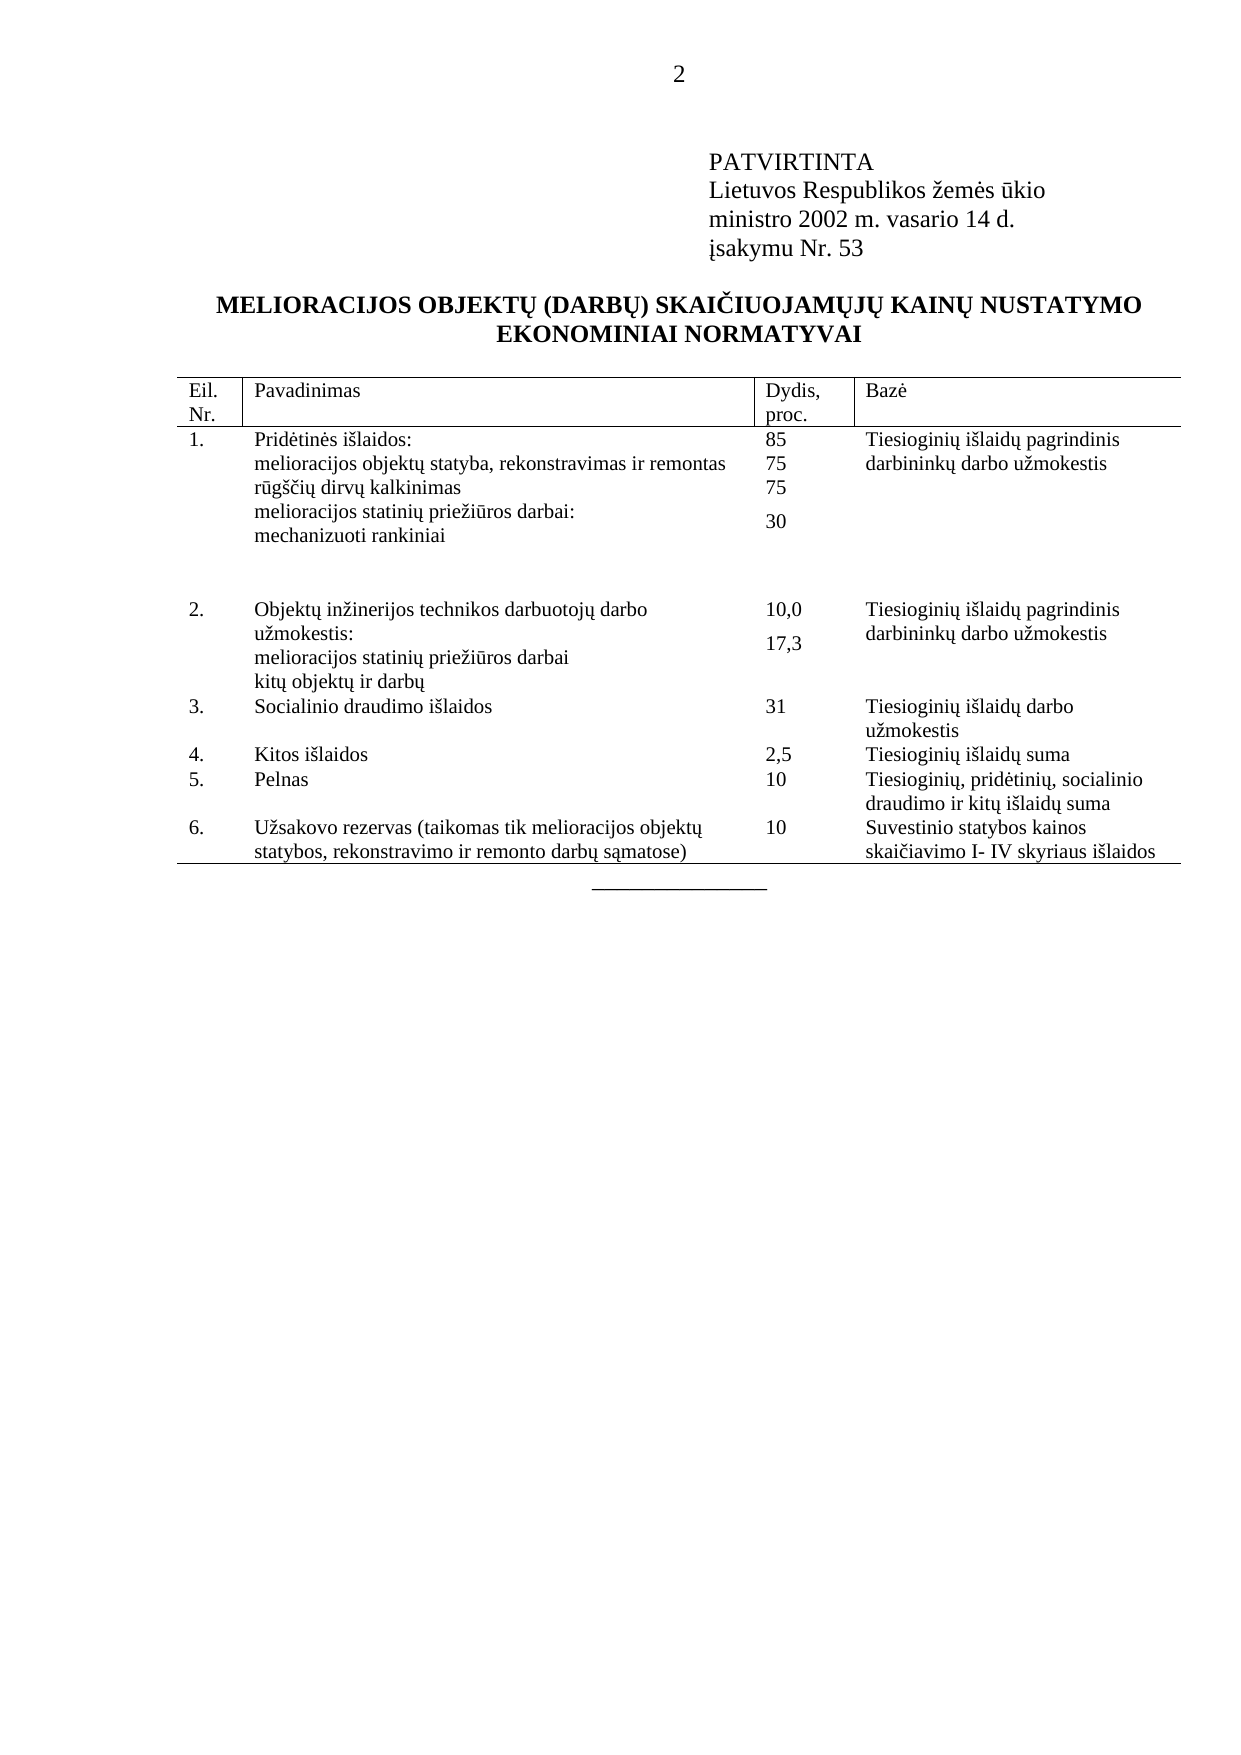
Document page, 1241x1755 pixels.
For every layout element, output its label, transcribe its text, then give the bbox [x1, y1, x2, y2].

text įsakymu Nr. 53 [177, 233, 1181, 262]
table_cell Tiesioginių išlaidų darbo užmokestis [854, 694, 1181, 742]
table_cell Tiesioginių išlaidų pagrindinis darbininkų darbo užmokestis [854, 427, 1181, 597]
table_header Eil. Nr. [177, 378, 242, 426]
table_cell 3. [177, 694, 243, 742]
table_cell 5. [177, 766, 243, 814]
table_cell 10 [754, 815, 854, 863]
table_cell Pridėtinės išlaidos: melioracijos objektų statyba, rekonstravimas ir remontas rūgščių dirvų kalkinimas melioracijos statinių priežiūros darbai: mechanizuoti rankiniai [243, 427, 754, 597]
table_cell 31 [754, 694, 854, 742]
table_cell 10 [754, 766, 854, 814]
text MELIORACIJOS OBJEKTŲ (DARBŲ) SKAIČIUOJAMŲJŲ KAINŲ NUSTATYMO EKONOMINIAI NORMATYVAI [177, 291, 1181, 348]
table_cell 4. [177, 743, 243, 766]
table_header Pavadinimas [243, 378, 754, 426]
table_cell Objektų inžinerijos technikos darbuotojų darbo užmokestis: melioracijos statinių priežiūros darbai kitų objektų ir darbų [243, 597, 754, 694]
text ______________ [177, 864, 1181, 892]
table_cell Tiesioginių išlaidų suma [854, 743, 1181, 766]
table_cell 85 75 75 30 [754, 427, 854, 597]
text ministro 2002 m. vasario 14 d. [177, 204, 1181, 233]
table_header Bazė [855, 378, 1181, 426]
table_cell Pelnas [243, 766, 754, 814]
table_cell 2. [177, 597, 243, 694]
table_cell 2,5 [754, 743, 854, 766]
table_cell Socialinio draudimo išlaidos [243, 694, 754, 742]
table_cell 1. [177, 427, 243, 597]
table_cell Tiesioginių, pridėtinių, socialinio draudimo ir kitų išlaidų suma [854, 766, 1181, 814]
table_cell Užsakovo rezervas (taikomas tik melioracijos objektų statybos, rekonstravimo ir remonto darbų sąmatose) [243, 815, 754, 863]
table_cell 6. [177, 815, 243, 863]
table_cell 10,0 17,3 [754, 597, 854, 694]
table_cell Suvestinio statybos kainos skaičiavimo I- IV skyriaus išlaidos [854, 815, 1181, 863]
table_cell Tiesioginių išlaidų pagrindinis darbininkų darbo užmokestis [854, 597, 1181, 694]
table_header Dydis, proc. [755, 378, 854, 426]
table_cell Kitos išlaidos [243, 743, 754, 766]
text Lietuvos Respublikos žemės ūkio [177, 176, 1181, 204]
text PATVIRTINTA [177, 147, 1181, 176]
